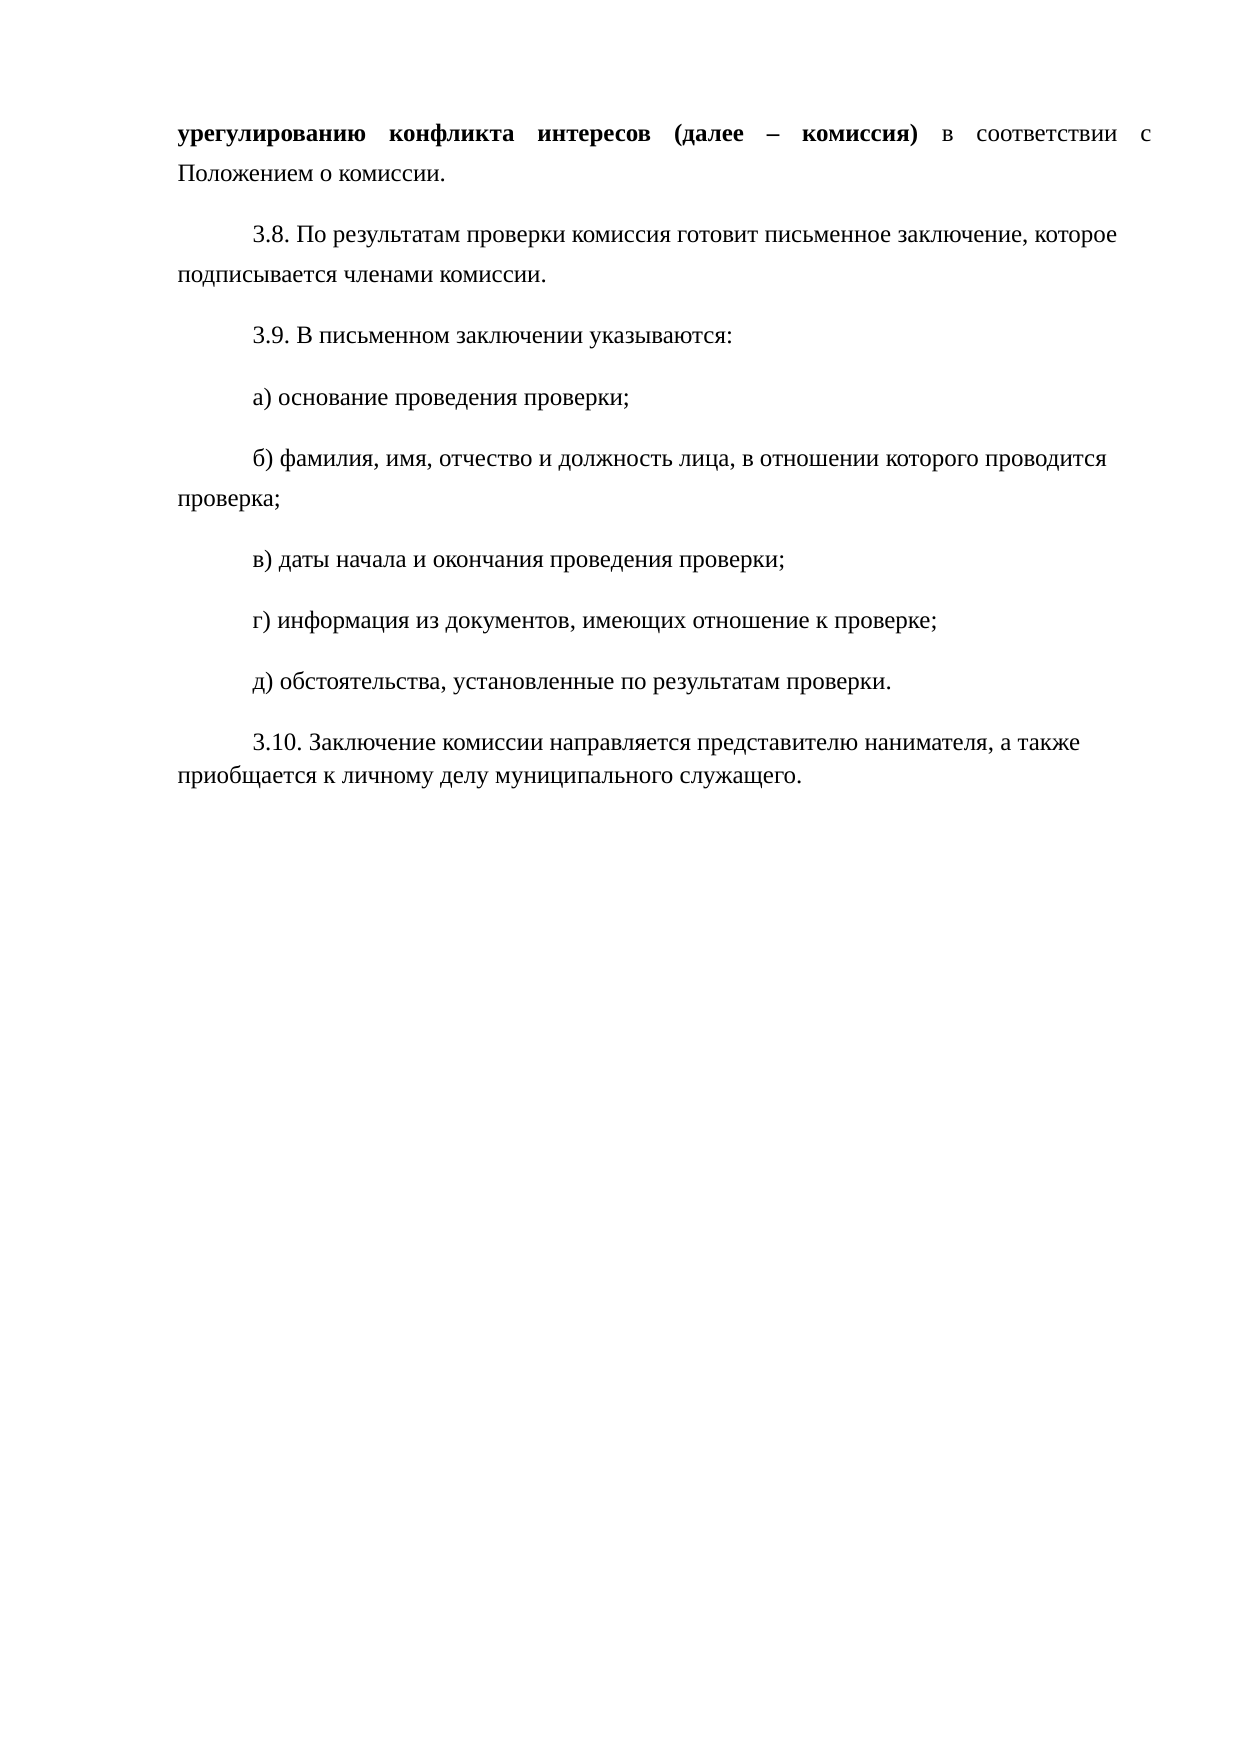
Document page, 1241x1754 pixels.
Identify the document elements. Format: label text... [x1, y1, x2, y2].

text 3.9. В письменном заключении указываются: [177, 321, 1152, 349]
text урегулированию конфликта интересов (далее – комиссия) в соответствии с Положением о комиссии. [177, 118, 1152, 187]
text г) информация из документов, имеющих отношение к проверке; [177, 605, 1152, 634]
text а) основание проведения проверки; [177, 382, 1152, 410]
text 3.8. По результатам проверки комиссия готовит письменное заключение, которое подписывается членами комиссии. [177, 219, 1152, 288]
text д) обстоятельства, установленные по результатам проверки. [177, 666, 1152, 695]
text б) фамилия, имя, отчество и должность лица, в отношении которого проводится проверка; [177, 443, 1152, 512]
text 3.10. Заключение комиссии направляется представителю нанимателя, а также приобщается к личному делу муниципального служащего. [177, 727, 1152, 789]
text в) даты начала и окончания проведения проверки; [177, 544, 1152, 573]
